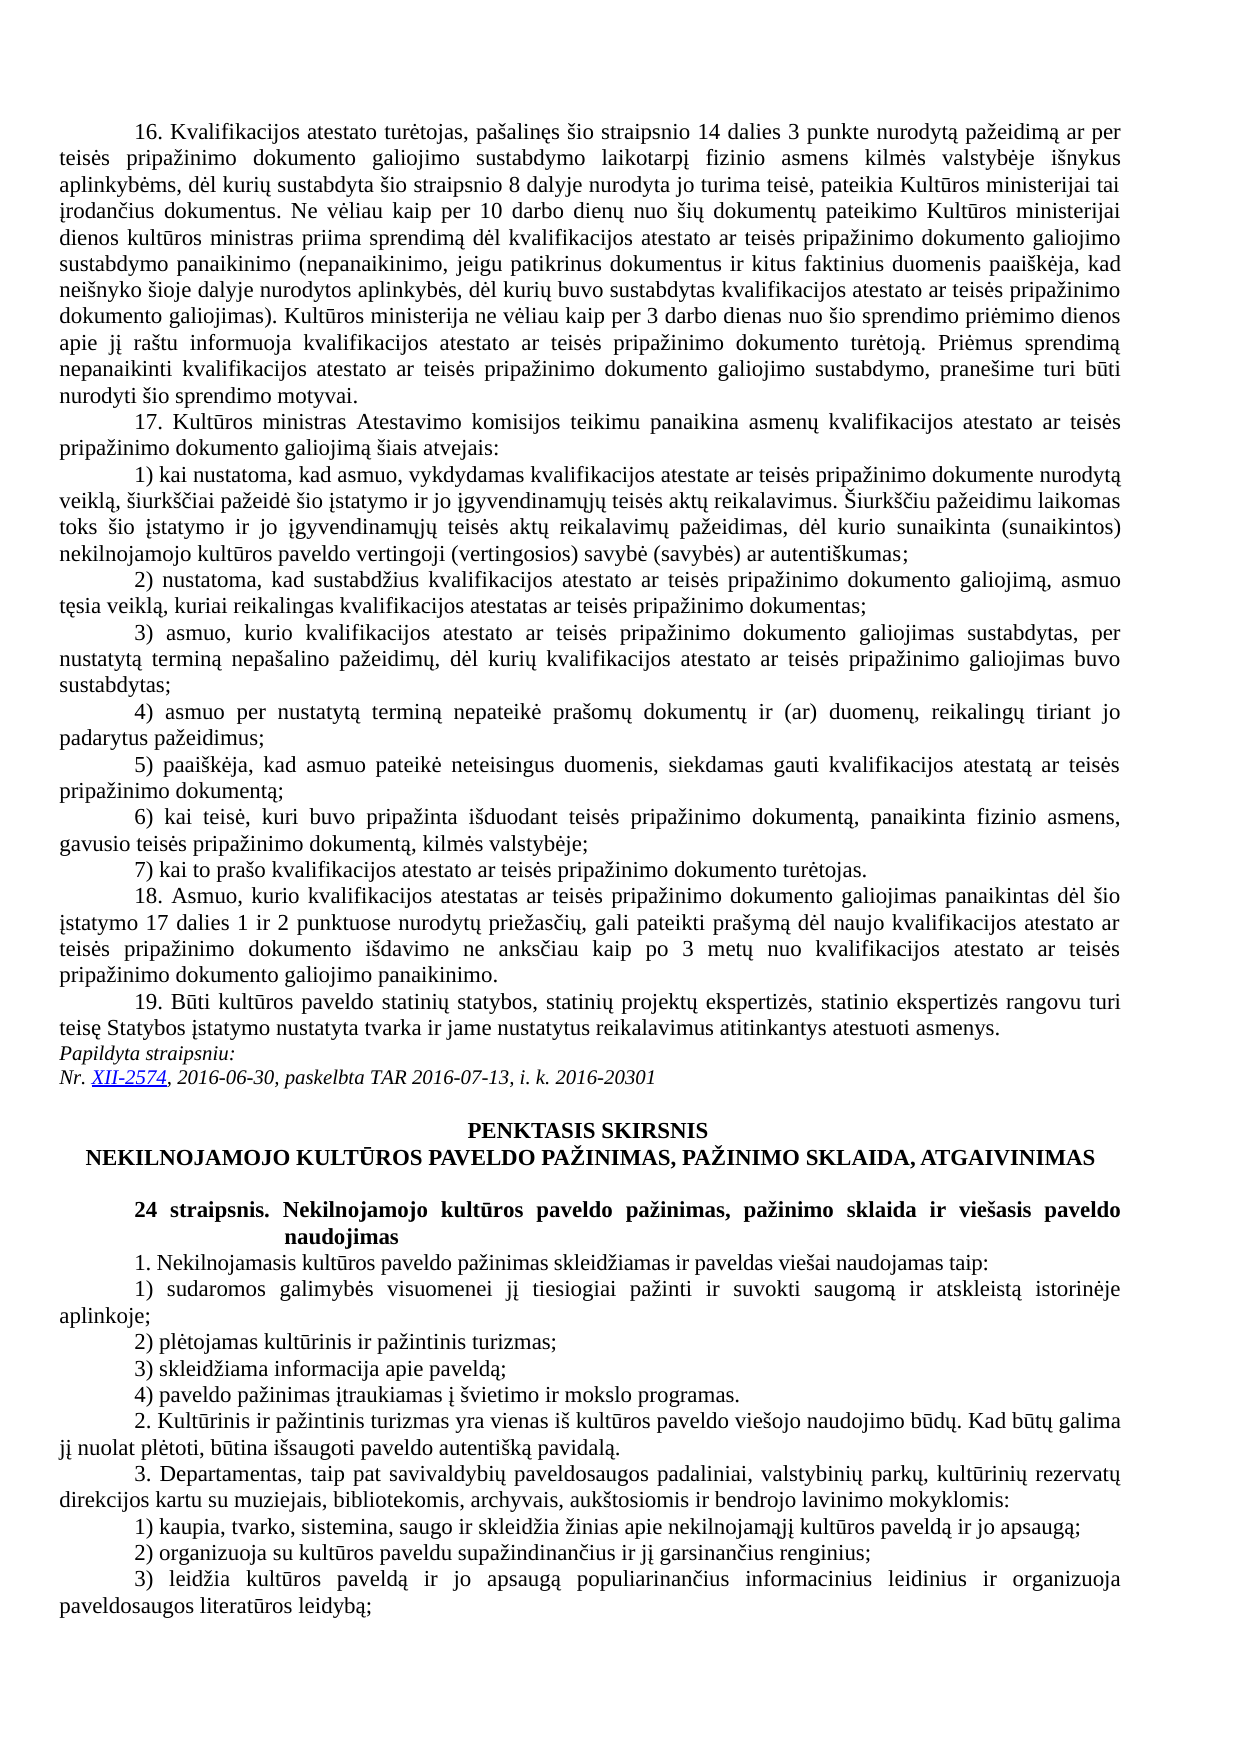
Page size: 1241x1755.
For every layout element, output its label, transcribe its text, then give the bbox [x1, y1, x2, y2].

text 3) skleidžiama informacija apie paveldą; [59, 1354, 1122, 1381]
text 24 straipsnis. Nekilnojamojo kultūros paveldo pažinimas, pažinimo sklaida ir viešasis paveldo naudojimas [134, 1196, 1122, 1249]
text 2. Kultūrinis ir pažintinis turizmas yra vienas iš kultūros paveldo viešojo naudojimo būdų. Kad būtų galima jį nuolat plėtoti, būtina išsaugoti paveldo autentišką pavidalą. [59, 1407, 1122, 1460]
text 19. Būti kultūros paveldo statinių statybos, statinių projektų ekspertizės, statinio ekspertizės rangovu turi teisę Statybos įstatymo nustatyta tvarka ir jame nustatytus reikalavimus atitinkantys atestuoti asmenys. [59, 988, 1122, 1041]
text 5) paaiškėja, kad asmuo pateikė neteisingus duomenis, siekdamas gauti kvalifikacijos atestatą ar teisės pripažinimo dokumentą; [59, 751, 1122, 803]
text Nr. XII-2574, 2016-06-30, paskelbta TAR 2016-07-13, i. k. 2016-20301 [59, 1064, 1122, 1089]
text PENKTASIS SKIRSNIS [59, 1117, 1122, 1144]
text 1) sudaromos galimybės visuomenei jį tiesiogiai pažinti ir suvokti saugomą ir atskleistą istorinėje aplinkoje; [59, 1276, 1122, 1328]
text 2) plėtojamas kultūrinis ir pažintinis turizmas; [59, 1328, 1122, 1354]
text 2) organizuoja su kultūros paveldu supažindinančius ir jį garsinančius renginius; [59, 1539, 1122, 1565]
text 4) paveldo pažinimas įtraukiamas į švietimo ir mokslo programas. [59, 1381, 1122, 1407]
text 3) leidžia kultūros paveldą ir jo apsaugą populiarinančius informacinius leidinius ir organizuoja paveldosaugos literatūros leidybą; [59, 1565, 1122, 1618]
text NEKILNOJAMOJO KULTŪROS PAVELDO PAŽINIMAS, PAŽINIMO SKLAIDA, ATGAIVINIMAS [59, 1144, 1122, 1170]
text 4) asmuo per nustatytą terminą nepateikė prašomų dokumentų ir (ar) duomenų, reikalingų tiriant jo padarytus pažeidimus; [59, 698, 1122, 751]
text 16. Kvalifikacijos atestato turėtojas, pašalinęs šio straipsnio 14 dalies 3 punkte nurodytą pažeidimą ar per teisės pripažinimo dokumento galiojimo sustabdymo laikotarpį fizinio asmens kilmės valstybėje išnykus aplinkybėms, dėl kurių sustabdyta šio straipsnio 8 dalyje nurodyta jo turima teisė, pateikia Kultūros ministerijai tai įrodančius dokumentus. Ne vėliau kaip per 10 darbo dienų nuo šių dokumentų pateikimo Kultūros ministerijai dienos kultūros ministras priima sprendimą dėl kvalifikacijos atestato ar teisės pripažinimo dokumento galiojimo sustabdymo panaikinimo (nepanaikinimo, jeigu patikrinus dokumentus ir kitus faktinius duomenis paaiškėja, kad neišnyko šioje dalyje nurodytos aplinkybės, dėl kurių buvo sustabdytas kvalifikacijos atestato ar teisės pripažinimo dokumento galiojimas). Kultūros ministerija ne vėliau kaip per 3 darbo dienas nuo šio sprendimo priėmimo dienos apie jį raštu informuoja kvalifikacijos atestato ar teisės pripažinimo dokumento turėtoją. Priėmus sprendimą nepanaikinti kvalifikacijos atestato ar teisės pripažinimo dokumento galiojimo sustabdymo, pranešime turi būti nurodyti šio sprendimo motyvai. [59, 118, 1122, 408]
text 6) kai teisė, kuri buvo pripažinta išduodant teisės pripažinimo dokumentą, panaikinta fizinio asmens, gavusio teisės pripažinimo dokumentą, kilmės valstybėje; [59, 803, 1122, 856]
text 1. Nekilnojamasis kultūros paveldo pažinimas skleidžiamas ir paveldas viešai naudojamas taip: [59, 1249, 1122, 1276]
text 3. Departamentas, taip pat savivaldybių paveldosaugos padaliniai, valstybinių parkų, kultūrinių rezervatų direkcijos kartu su muziejais, bibliotekomis, archyvais, aukštosiomis ir bendrojo lavinimo mokyklomis: [59, 1460, 1122, 1513]
text 1) kaupia, tvarko, sistemina, saugo ir skleidžia žinias apie nekilnojamąjį kultūros paveldą ir jo apsaugą; [59, 1513, 1122, 1539]
text Papildyta straipsniu: [59, 1041, 1122, 1064]
text 1) kai nustatoma, kad asmuo, vykdydamas kvalifikacijos atestate ar teisės pripažinimo dokumente nurodytą veiklą, šiurkščiai pažeidė šio įstatymo ir jo įgyvendinamųjų teisės aktų reikalavimus. Šiurkščiu pažeidimu laikomas toks šio įstatymo ir jo įgyvendinamųjų teisės aktų reikalavimų pažeidimas, dėl kurio sunaikinta (sunaikintos) nekilnojamojo kultūros paveldo vertingoji (vertingosios) savybė (savybės) ar autentiškumas; [59, 461, 1122, 566]
text 18. Asmuo, kurio kvalifikacijos atestatas ar teisės pripažinimo dokumento galiojimas panaikintas dėl šio įstatymo 17 dalies 1 ir 2 punktuose nurodytų priežasčių, gali pateikti prašymą dėl naujo kvalifikacijos atestato ar teisės pripažinimo dokumento išdavimo ne anksčiau kaip po 3 metų nuo kvalifikacijos atestato ar teisės pripažinimo dokumento galiojimo panaikinimo. [59, 882, 1122, 988]
text 3) asmuo, kurio kvalifikacijos atestato ar teisės pripažinimo dokumento galiojimas sustabdytas, per nustatytą terminą nepašalino pažeidimų, dėl kurių kvalifikacijos atestato ar teisės pripažinimo galiojimas buvo sustabdytas; [59, 619, 1122, 698]
text 17. Kultūros ministras Atestavimo komisijos teikimu panaikina asmenų kvalifikacijos atestato ar teisės pripažinimo dokumento galiojimą šiais atvejais: [59, 408, 1122, 461]
text 2) nustatoma, kad sustabdžius kvalifikacijos atestato ar teisės pripažinimo dokumento galiojimą, asmuo tęsia veiklą, kuriai reikalingas kvalifikacijos atestatas ar teisės pripažinimo dokumentas; [59, 566, 1122, 619]
text 7) kai to prašo kvalifikacijos atestato ar teisės pripažinimo dokumento turėtojas. [59, 856, 1122, 882]
